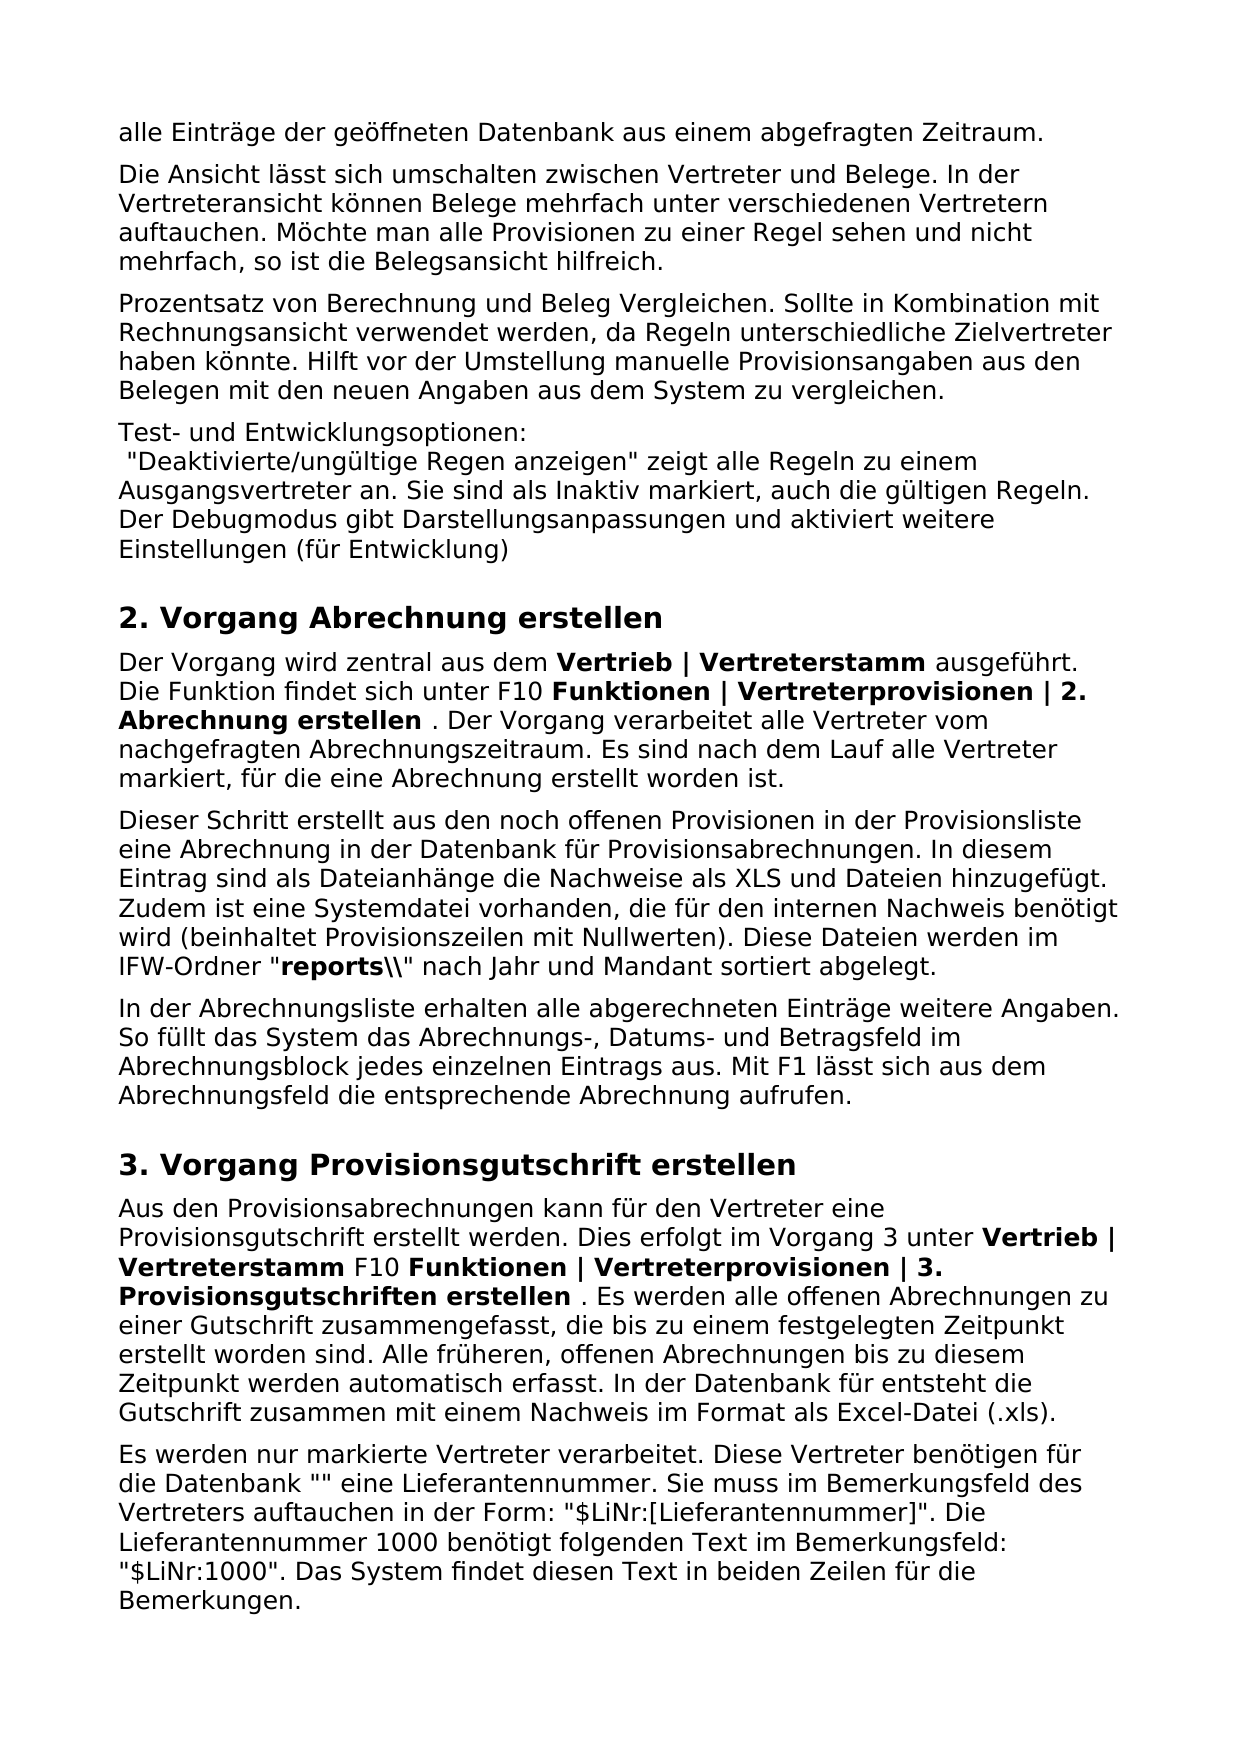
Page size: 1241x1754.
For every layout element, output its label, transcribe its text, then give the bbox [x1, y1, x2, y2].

text Prozentsatz von Berechnung und Beleg Vergleichen. Sollte in Kombination mit Rechnungsansicht verwendet werden, da Regeln unterschiedliche Zielvertreter haben könnte. Hilft vor der Umstellung manuelle Provisionsangaben aus den Belegen mit den neuen Angaben aus dem System zu vergleichen. [118, 289, 1122, 406]
subtitle 2. Vorgang Abrechnung erstellen [118, 601, 1122, 635]
text Die Ansicht lässt sich umschalten zwischen Vertreter und Belege. In der Vertreteransicht können Belege mehrfach unter verschiedenen Vertretern auftauchen. Möchte man alle Provisionen zu einer Regel sehen und nicht mehrfach, so ist die Belegsansicht hilfreich. [118, 160, 1122, 276]
text Dieser Schritt erstellt aus den noch offenen Provisionen in der Provisionsliste eine Abrechnung in der Datenbank für Provisionsabrechnungen. In diesem Eintrag sind als Dateianhänge die Nachweise als XLS und Dateien hinzugefügt. Zudem ist eine Systemdatei vorhanden, die für den internen Nachweis benötigt wird (beinhaltet Provisionszeilen mit Nullwerten). Diese Dateien werden im IFW-Ordner "reports\\" nach Jahr und Mandant sortiert abgelegt. [118, 806, 1122, 981]
text In der Abrechnungsliste erhalten alle abgerechneten Einträge weitere Angaben. So füllt das System das Abrechnungs-, Datums- und Betragsfeld im Abrechnungsblock jedes einzelnen Eintrags aus. Mit F1 lässt sich aus dem Abrechnungsfeld die entsprechende Abrechnung aufrufen. [118, 994, 1122, 1110]
subtitle 3. Vorgang Provisionsgutschrift erstellen [118, 1148, 1122, 1182]
text Es werden nur markierte Vertreter verarbeitet. Diese Vertreter benötigen für die Datenbank "" eine Lieferantennummer. Sie muss im Bemerkungsfeld des Vertreters auftauchen in der Form: "$LiNr:[Lieferantennummer]". Die Lieferantennummer 1000 benötigt folgenden Text im Bemerkungsfeld: "$LiNr:1000". Das System findet diesen Text in beiden Zeilen für die Bemerkungen. [118, 1440, 1122, 1615]
text alle Einträge der geöffneten Datenbank aus einem abgefragten Zeitraum. [118, 118, 1122, 147]
text Der Vorgang wird zentral aus dem Vertrieb | Vertreterstamm ausgeführt. Die Funktion findet sich unter F10 Funktionen | Vertreterprovisionen | 2. Abrechnung erstellen . Der Vorgang verarbeitet alle Vertreter vom nachgefragten Abrechnungszeitraum. Es sind nach dem Lauf alle Vertreter markiert, für die eine Abrechnung erstellt worden ist. [118, 648, 1122, 794]
text Aus den Provisionsabrechnungen kann für den Vertreter eine Provisionsgutschrift erstellt werden. Dies erfolgt im Vorgang 3 unter Vertrieb | Vertreterstamm F10 Funktionen | Vertreterprovisionen | 3. Provisionsgutschriften erstellen . Es werden alle offenen Abrechnungen zu einer Gutschrift zusammengefasst, die bis zu einem festgelegten Zeitpunkt erstellt worden sind. Alle früheren, offenen Abrechnungen bis zu diesem Zeitpunkt werden automatisch erfasst. In der Datenbank für entsteht die Gutschrift zusammen mit einem Nachweis im Format als Excel-Datei (.xls). [118, 1194, 1122, 1428]
text Test- und Entwicklungsoptionen: "Deaktivierte/ungültige Regen anzeigen" zeigt alle Regeln zu einem Ausgangsvertreter an. Sie sind als Inaktiv markiert, auch die gültigen Regeln. Der Debugmodus gibt Darstellungsanpassungen und aktiviert weitere Einstellungen (für Entwicklung) [118, 418, 1122, 564]
